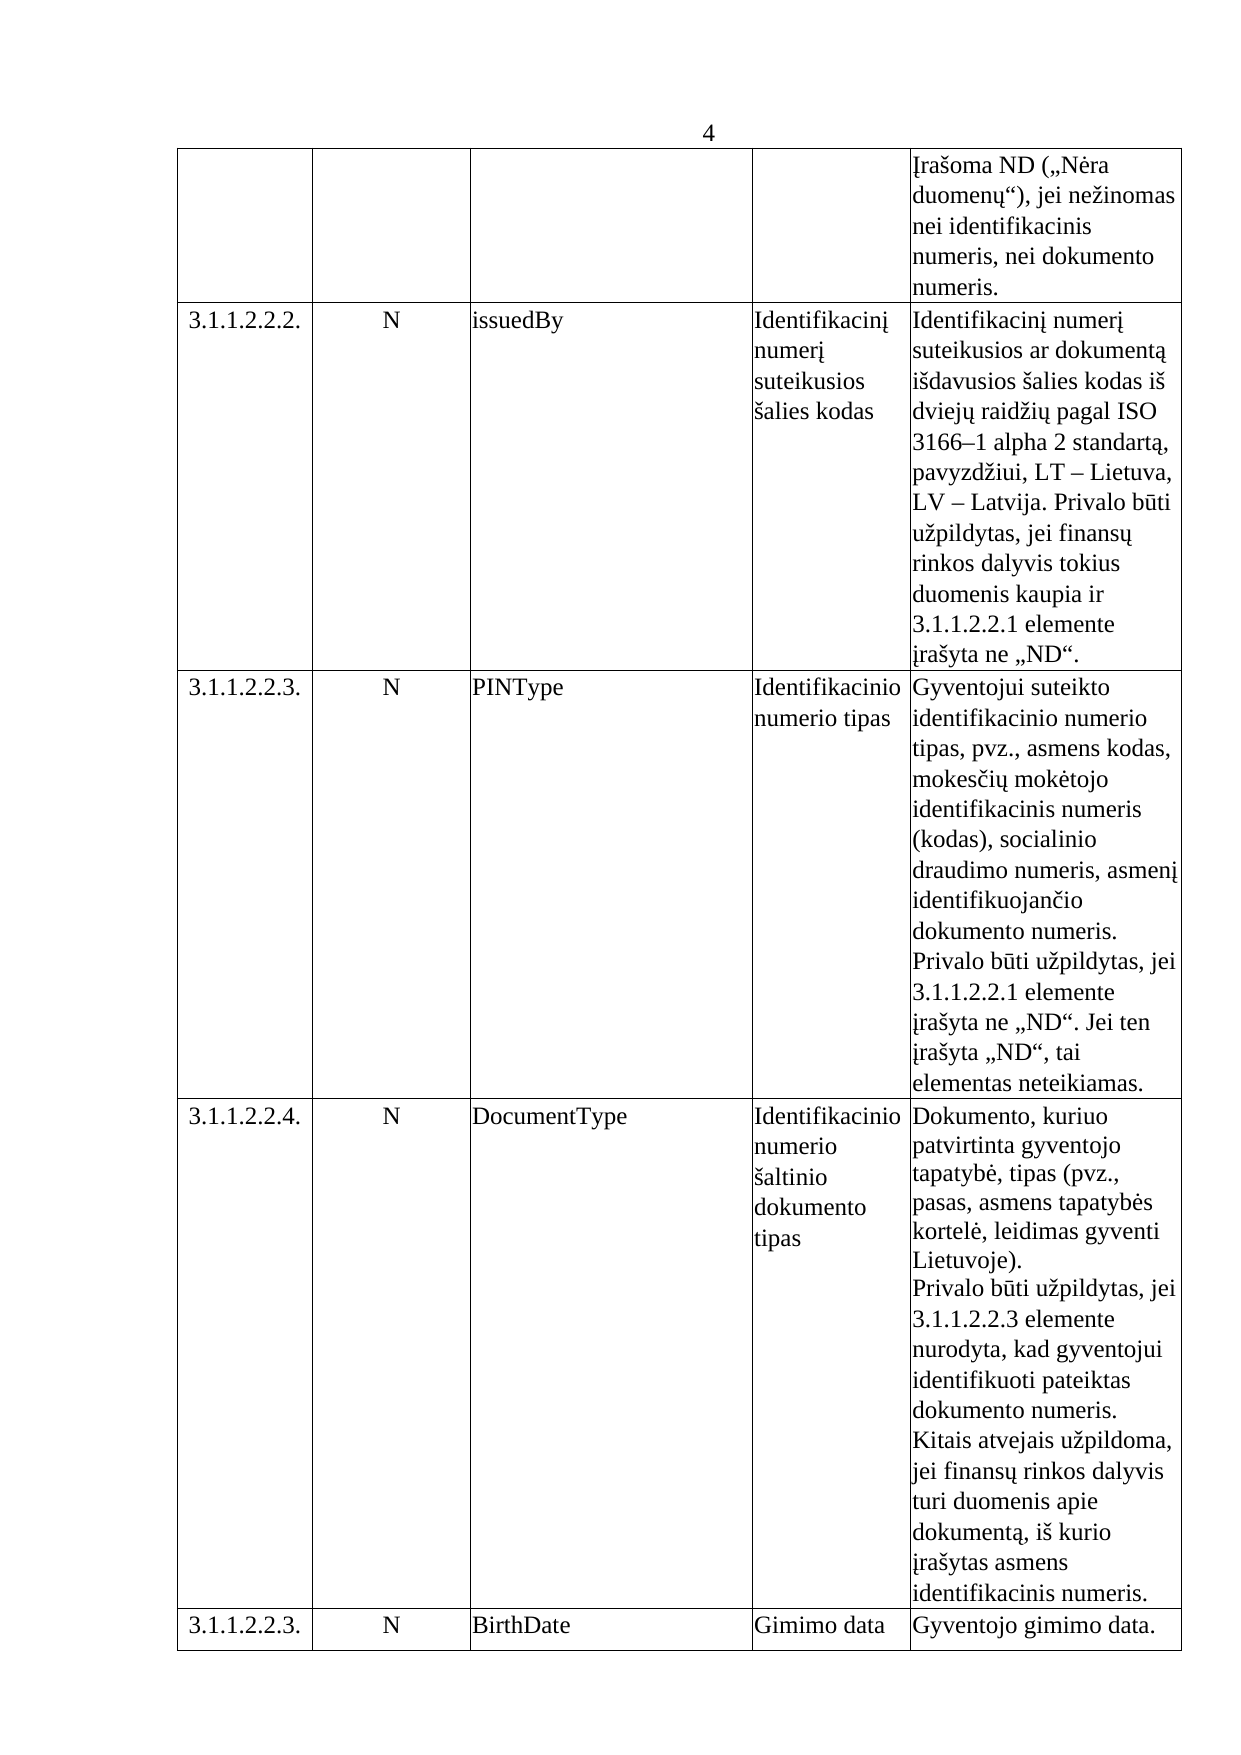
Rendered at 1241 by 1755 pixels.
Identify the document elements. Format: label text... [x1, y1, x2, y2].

table_cell Identifikacinį numerį suteikusios šalies kodas [753, 303, 910, 670]
table_cell 3.1.1.2.2.3. [178, 671, 312, 1098]
table_cell N [313, 1099, 470, 1608]
table_cell 3.1.1.2.2.3. [178, 1609, 312, 1650]
table_cell Įrašoma ND („Nėra duomenų“), jei nežinomas nei identifikacinis numeris, nei dokumento numeris. [911, 149, 1181, 302]
table_cell Identifikacinį numerį suteikusios ar dokumentą išdavusios šalies kodas iš dviejų raidžių pagal ISO 3166–1 alpha 2 standartą, pavyzdžiui, LT – Lietuva, LV – Latvija. Privalo būti užpildytas, jei finansų rinkos dalyvis tokius duomenis kaupia ir 3.1.1.2.2.1 elemente įrašyta ne „ND“. [911, 303, 1181, 670]
table_cell BirthDate [471, 1609, 752, 1650]
table_cell issuedBy [471, 303, 752, 670]
table_cell [313, 149, 470, 302]
table_cell Identifikacinio numerio tipas [753, 671, 910, 1098]
table_cell N [313, 671, 470, 1098]
table_cell N [313, 1609, 470, 1650]
table_cell [178, 149, 312, 302]
table_cell 3.1.1.2.2.4. [178, 1099, 312, 1608]
table_cell Identifikacinio numerio šaltinio dokumento tipas [753, 1099, 910, 1608]
table_cell PINType [471, 671, 752, 1098]
table_cell N [313, 303, 470, 670]
table_cell Gimimo data [753, 1609, 910, 1650]
table_cell DocumentType [471, 1099, 752, 1608]
table_cell [471, 149, 752, 302]
table_cell Gyventojo gimimo data. [911, 1609, 1181, 1650]
table_cell 3.1.1.2.2.2. [178, 303, 312, 670]
table_cell [753, 149, 910, 302]
table_cell Gyventojui suteikto identifikacinio numerio tipas, pvz., asmens kodas, mokesčių mokėtojo identifikacinis numeris (kodas), socialinio draudimo numeris, asmenį identifikuojančio dokumento numeris. Privalo būti užpildytas, jei 3.1.1.2.2.1 elemente įrašyta ne „ND“. Jei ten įrašyta „ND“, tai elementas neteikiamas. [911, 671, 1181, 1098]
table_cell Dokumento, kuriuo patvirtinta gyventojo tapatybė, tipas (pvz., pasas, asmens tapatybės kortelė, leidimas gyventi Lietuvoje). Privalo būti užpildytas, jei 3.1.1.2.2.3 elemente nurodyta, kad gyventojui identifikuoti pateiktas dokumento numeris. Kitais atvejais užpildoma, jei finansų rinkos dalyvis turi duomenis apie dokumentą, iš kurio įrašytas asmens identifikacinis numeris. [911, 1099, 1181, 1608]
